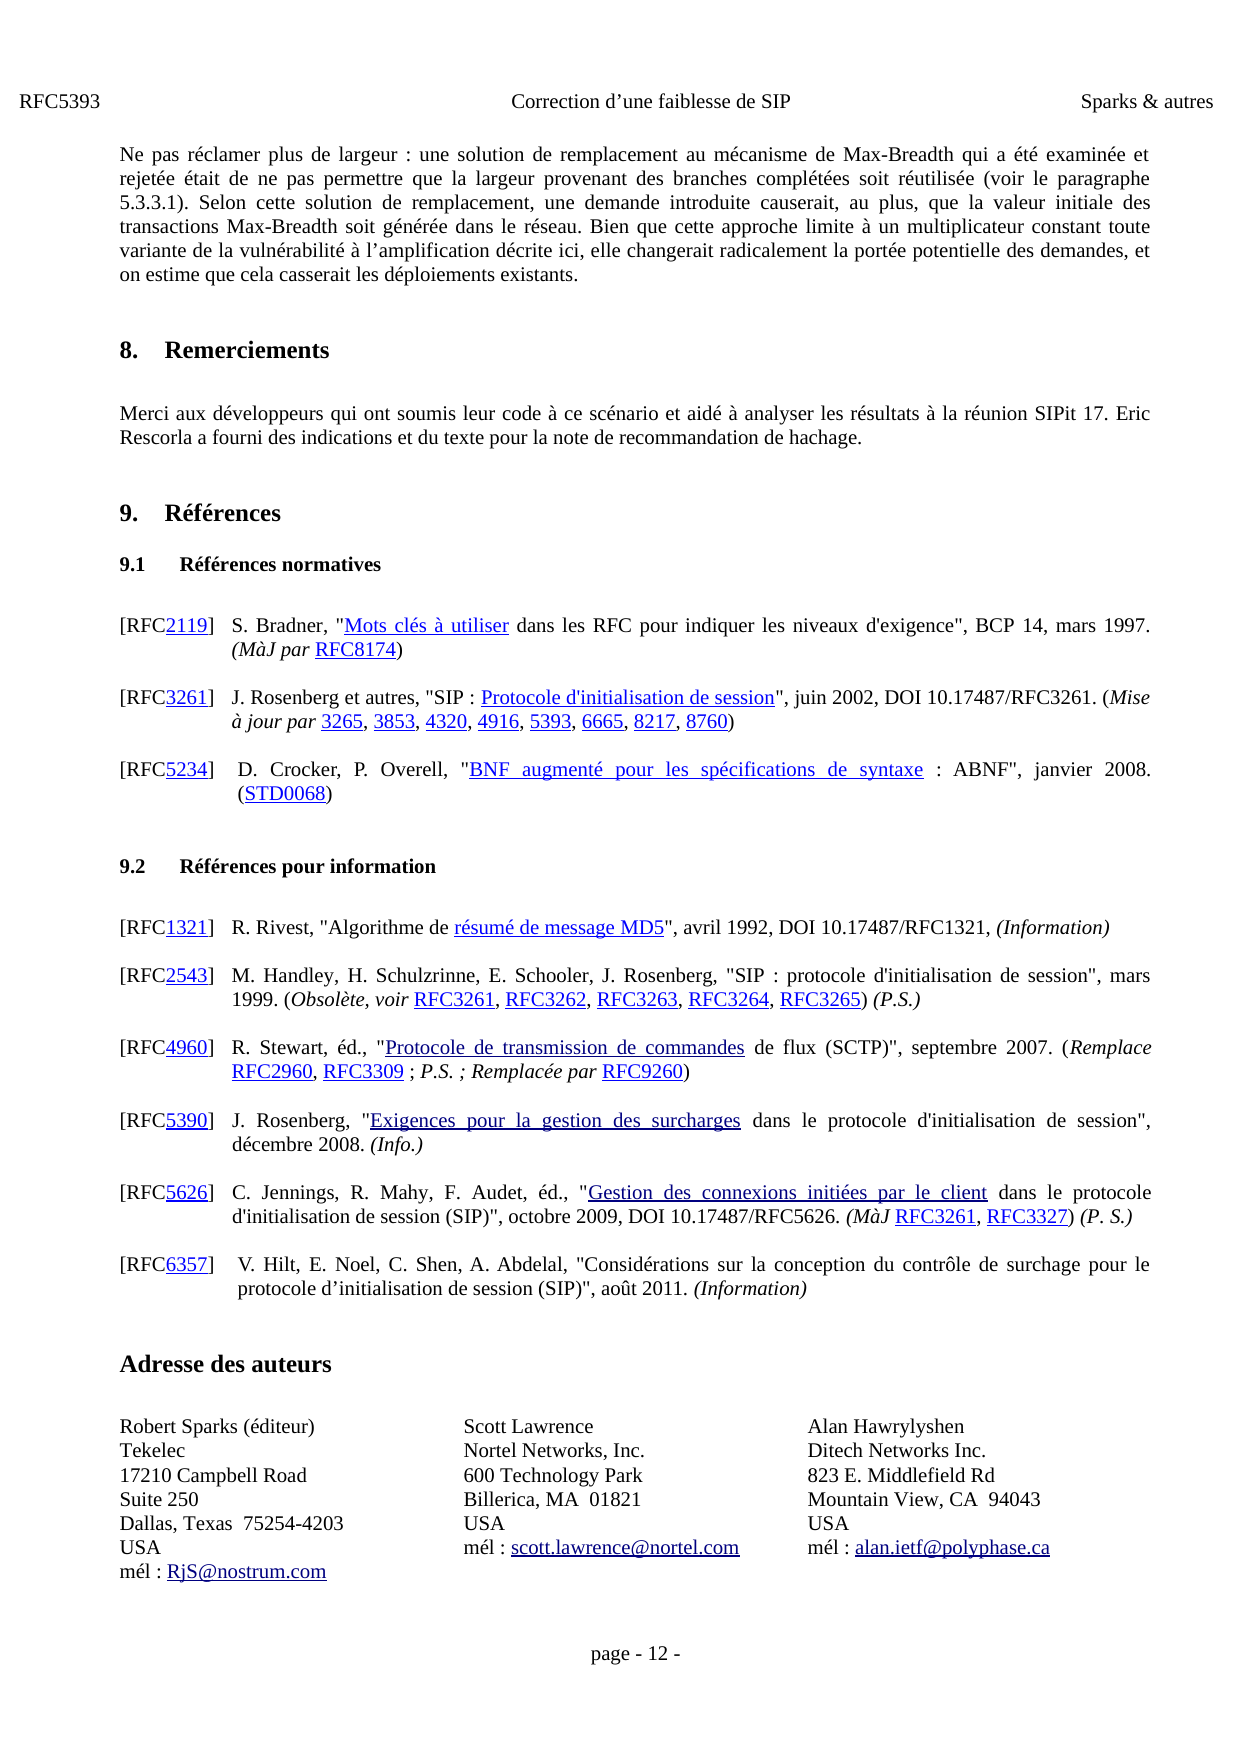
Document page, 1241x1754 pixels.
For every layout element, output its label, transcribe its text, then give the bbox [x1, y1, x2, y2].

text [RFC5626] C. Jennings, R. Mahy, F. Audet, éd., "Gestion des connexions initiées par le client dans le protocole d'initialisation de session (SIP)", octobre 2009, DOI 10.17487/RFC5626. (MàJ RFC3261, RFC3327) (P. S.) [119, 1180, 1152, 1228]
table_cell [808, 1559, 1152, 1583]
table_cell Billerica, MA 01821 [463, 1487, 807, 1511]
table_header Alan Hawrylyshen [808, 1414, 1152, 1438]
table_cell 823 E. Middlefield Rd [808, 1463, 1152, 1487]
subtitle 9.2 Références pour information [119, 854, 1152, 878]
text Ne pas réclamer plus de largeur : une solution de remplacement au mécanisme de Max-Breadth qui a été examinée et rejetée était de ne pas permettre que la largeur provenant des branches complétées soit réutilisée (voir le paragraphe 5.3.3.1). Selon cette solution de remplacement, une demande introduite causerait, au plus, que la valeur initiale des transactions Max-Breadth soit générée dans le réseau. Bien que cette approche limite à un multiplicateur constant toute variante de la vulnérabilité à l’amplification décrite ici, elle changerait radicalement la portée potentielle des demandes, et on estime que cela casserait les déploiements existants. [119, 142, 1152, 286]
table_cell mél : scott.lawrence@nortel.com [463, 1535, 807, 1559]
subtitle 9. Références [119, 498, 1152, 527]
table_cell [463, 1559, 807, 1583]
table_cell 17210 Campbell Road [119, 1463, 463, 1487]
text [RFC5390] J. Rosenberg, "Exigences pour la gestion des surcharges dans le protocole d'initialisation de session", décembre 2008. (Info.) [119, 1107, 1152, 1156]
text Merci aux développeurs qui ont soumis leur code à ce scénario et aidé à analyser les résultats à la réunion SIPit 17. Eric Rescorla a fourni des indications et du texte pour la note de recommandation de hachage. [119, 401, 1152, 449]
text [RFC2119] S. Bradner, "Mots clés à utiliser dans les RFC pour indiquer les niveaux d'exigence", BCP 14, mars 1997. (MàJ par RFC8174) [119, 613, 1152, 661]
table_cell Nortel Networks, Inc. [463, 1439, 807, 1462]
table_cell Tekelec [119, 1439, 463, 1462]
table_cell Dallas, Texas 75254-4203 [119, 1511, 463, 1535]
table_cell Ditech Networks Inc. [808, 1439, 1152, 1462]
text [RFC5234] D. Crocker, P. Overell, "BNF augmenté pour les spécifications de syntaxe : ABNF", janvier 2008. (STD0068) [119, 757, 1152, 805]
table_cell 600 Technology Park [463, 1463, 807, 1487]
text [RFC1321] R. Rivest, "Algorithme de résumé de message MD5", avril 1992, DOI 10.17487/RFC1321, (Information) [119, 915, 1152, 939]
text [RFC2543] M. Handley, H. Schulzrinne, E. Schooler, J. Rosenberg, "SIP : protocole d'initialisation de session", mars 1999. (Obsolète, voir RFC3261, RFC3262, RFC3263, RFC3264, RFC3265) (P.S.) [119, 963, 1152, 1011]
text [RFC3261] J. Rosenberg et autres, "SIP : Protocole d'initialisation de session", juin 2002, DOI 10.17487/RFC3261. (Mise à jour par 3265, 3853, 4320, 4916, 5393, 6665, 8217, 8760) [119, 685, 1152, 733]
table_cell USA [808, 1511, 1152, 1535]
subtitle Adresse des auteurs [119, 1349, 1152, 1378]
table_header Scott Lawrence [463, 1414, 807, 1438]
table_header Robert Sparks (éditeur) [119, 1414, 463, 1438]
table_cell mél : alan.ietf@polyphase.ca [808, 1535, 1152, 1559]
table_cell Mountain View, CA 94043 [808, 1487, 1152, 1511]
table_cell USA [463, 1511, 807, 1535]
table_cell mél : RjS@nostrum.com [119, 1559, 463, 1583]
subtitle 9.1 Références normatives [119, 552, 1152, 576]
text [RFC4960] R. Stewart, éd., "Protocole de transmission de commandes de flux (SCTP)", septembre 2007. (Remplace RFC2960, RFC3309 ; P.S. ; Remplacée par RFC9260) [119, 1035, 1152, 1083]
subtitle 8. Remerciements [119, 336, 1152, 364]
table_cell USA [119, 1535, 463, 1559]
text [RFC6357] V. Hilt, E. Noel, C. Shen, A. Abdelal, "Considérations sur la conception du contrôle de surchage pour le protocole d’initialisation de session (SIP)", août 2011. (Information) [119, 1252, 1152, 1300]
table_cell Suite 250 [119, 1487, 463, 1511]
